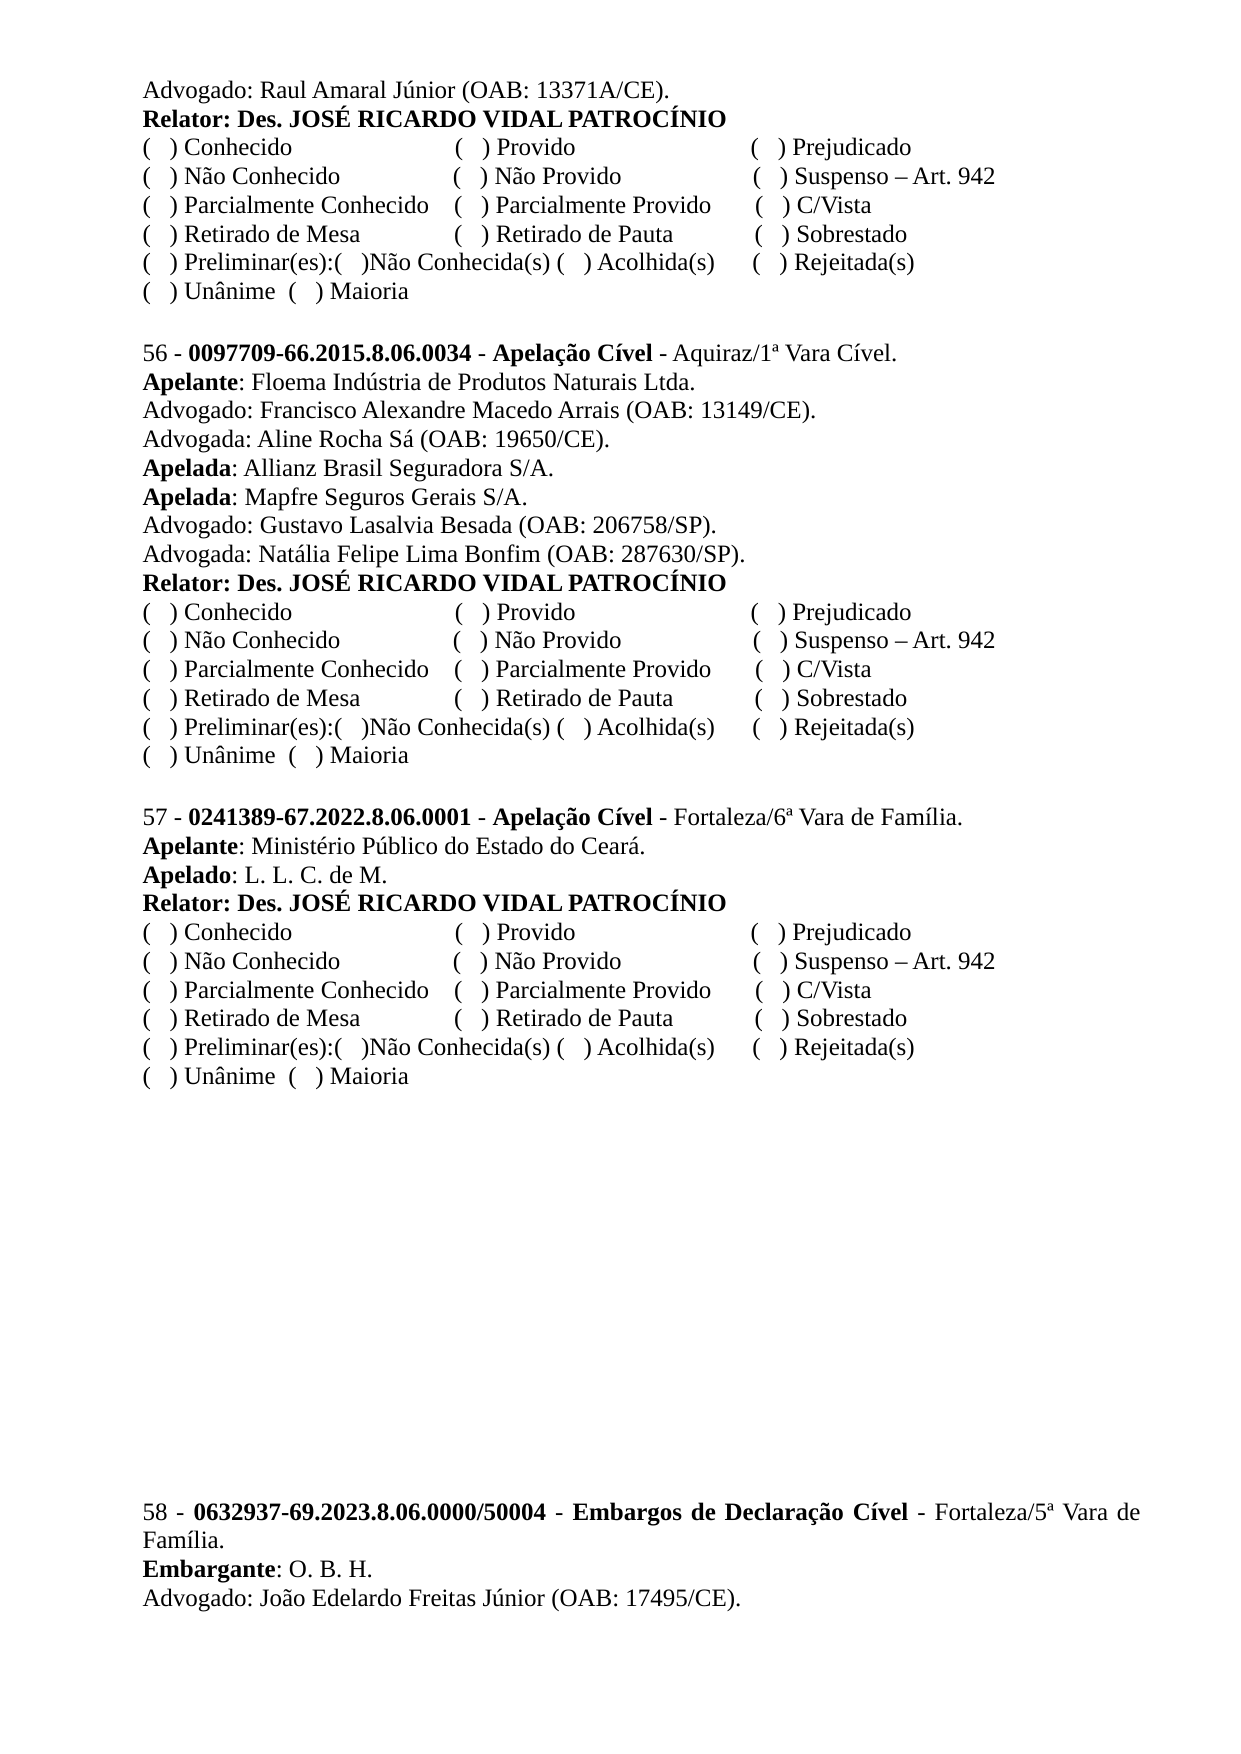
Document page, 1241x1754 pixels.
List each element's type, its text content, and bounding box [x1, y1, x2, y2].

text 56 - 0097709-66.2015.8.06.0034 - Apelação Cível - Aquiraz/1ª Vara Cível. [142, 338, 1141, 367]
text Advogado: Raul Amaral Júnior (OAB: 13371A/CE). [142, 75, 1141, 104]
text Relator: Des. JOSÉ RICARDO VIDAL PATROCÍNIO [142, 568, 1141, 597]
text Relator: Des. JOSÉ RICARDO VIDAL PATROCÍNIO [142, 888, 1141, 917]
text Apelada: Allianz Brasil Seguradora S/A. [142, 453, 1141, 482]
text ( ) Parcialmente Conhecido ( ) Parcialmente Provido ( ) C/Vista [142, 190, 1158, 219]
text ( ) Conhecido ( ) Provido ( ) Prejudicado [142, 132, 1141, 161]
text Embargante: O. B. H. [142, 1554, 1141, 1583]
text ( ) Preliminar(es):( )Não Conhecida(s) ( ) Acolhida(s) ( ) Rejeitada(s) [142, 712, 1158, 741]
text ( ) Unânime ( ) Maioria [142, 276, 1141, 305]
text Advogado: Francisco Alexandre Macedo Arrais (OAB: 13149/CE). [142, 396, 1141, 424]
text ( ) Parcialmente Conhecido ( ) Parcialmente Provido ( ) C/Vista [142, 654, 1158, 683]
text 57 - 0241389-67.2022.8.06.0001 - Apelação Cível - Fortaleza/6ª Vara de Família. [142, 802, 1141, 831]
text ( ) Parcialmente Conhecido ( ) Parcialmente Provido ( ) C/Vista [142, 975, 1158, 1003]
text Relator: Des. JOSÉ RICARDO VIDAL PATROCÍNIO [142, 104, 1141, 132]
text 58 - 0632937-69.2023.8.06.0000/50004 - Embargos de Declaração Cível - Fortaleza/5ª Vara de Família. [142, 1497, 1141, 1554]
text Apelada: Mapfre Seguros Gerais S/A. [142, 482, 1141, 511]
text Advogado: Gustavo Lasalvia Besada (OAB: 206758/SP). [142, 511, 1141, 539]
text ( ) Conhecido ( ) Provido ( ) Prejudicado [142, 597, 1141, 626]
text Apelante: Floema Indústria de Produtos Naturais Ltda. [142, 367, 1141, 396]
text ( ) Unânime ( ) Maioria [142, 741, 1141, 769]
text ( ) Retirado de Mesa ( ) Retirado de Pauta ( ) Sobrestado [142, 683, 1158, 712]
text ( ) Não Conhecido ( ) Não Provido ( ) Suspenso – Art. 942 [142, 626, 1158, 654]
text Advogada: Aline Rocha Sá (OAB: 19650/CE). [142, 424, 1141, 453]
text Advogada: Natália Felipe Lima Bonfim (OAB: 287630/SP). [142, 539, 1141, 568]
text ( ) Não Conhecido ( ) Não Provido ( ) Suspenso – Art. 942 [142, 161, 1158, 190]
text Apelado: L. L. C. de M. [142, 860, 1141, 888]
text ( ) Não Conhecido ( ) Não Provido ( ) Suspenso – Art. 942 [142, 946, 1158, 975]
text ( ) Unânime ( ) Maioria [142, 1061, 1141, 1090]
text Apelante: Ministério Público do Estado do Ceará. [142, 831, 1141, 860]
text ( ) Conhecido ( ) Provido ( ) Prejudicado [142, 917, 1141, 946]
text Advogado: João Edelardo Freitas Júnior (OAB: 17495/CE). [142, 1583, 1141, 1612]
text ( ) Preliminar(es):( )Não Conhecida(s) ( ) Acolhida(s) ( ) Rejeitada(s) [142, 247, 1158, 276]
text ( ) Retirado de Mesa ( ) Retirado de Pauta ( ) Sobrestado [142, 1003, 1158, 1032]
text ( ) Preliminar(es):( )Não Conhecida(s) ( ) Acolhida(s) ( ) Rejeitada(s) [142, 1032, 1158, 1061]
text ( ) Retirado de Mesa ( ) Retirado de Pauta ( ) Sobrestado [142, 219, 1158, 247]
